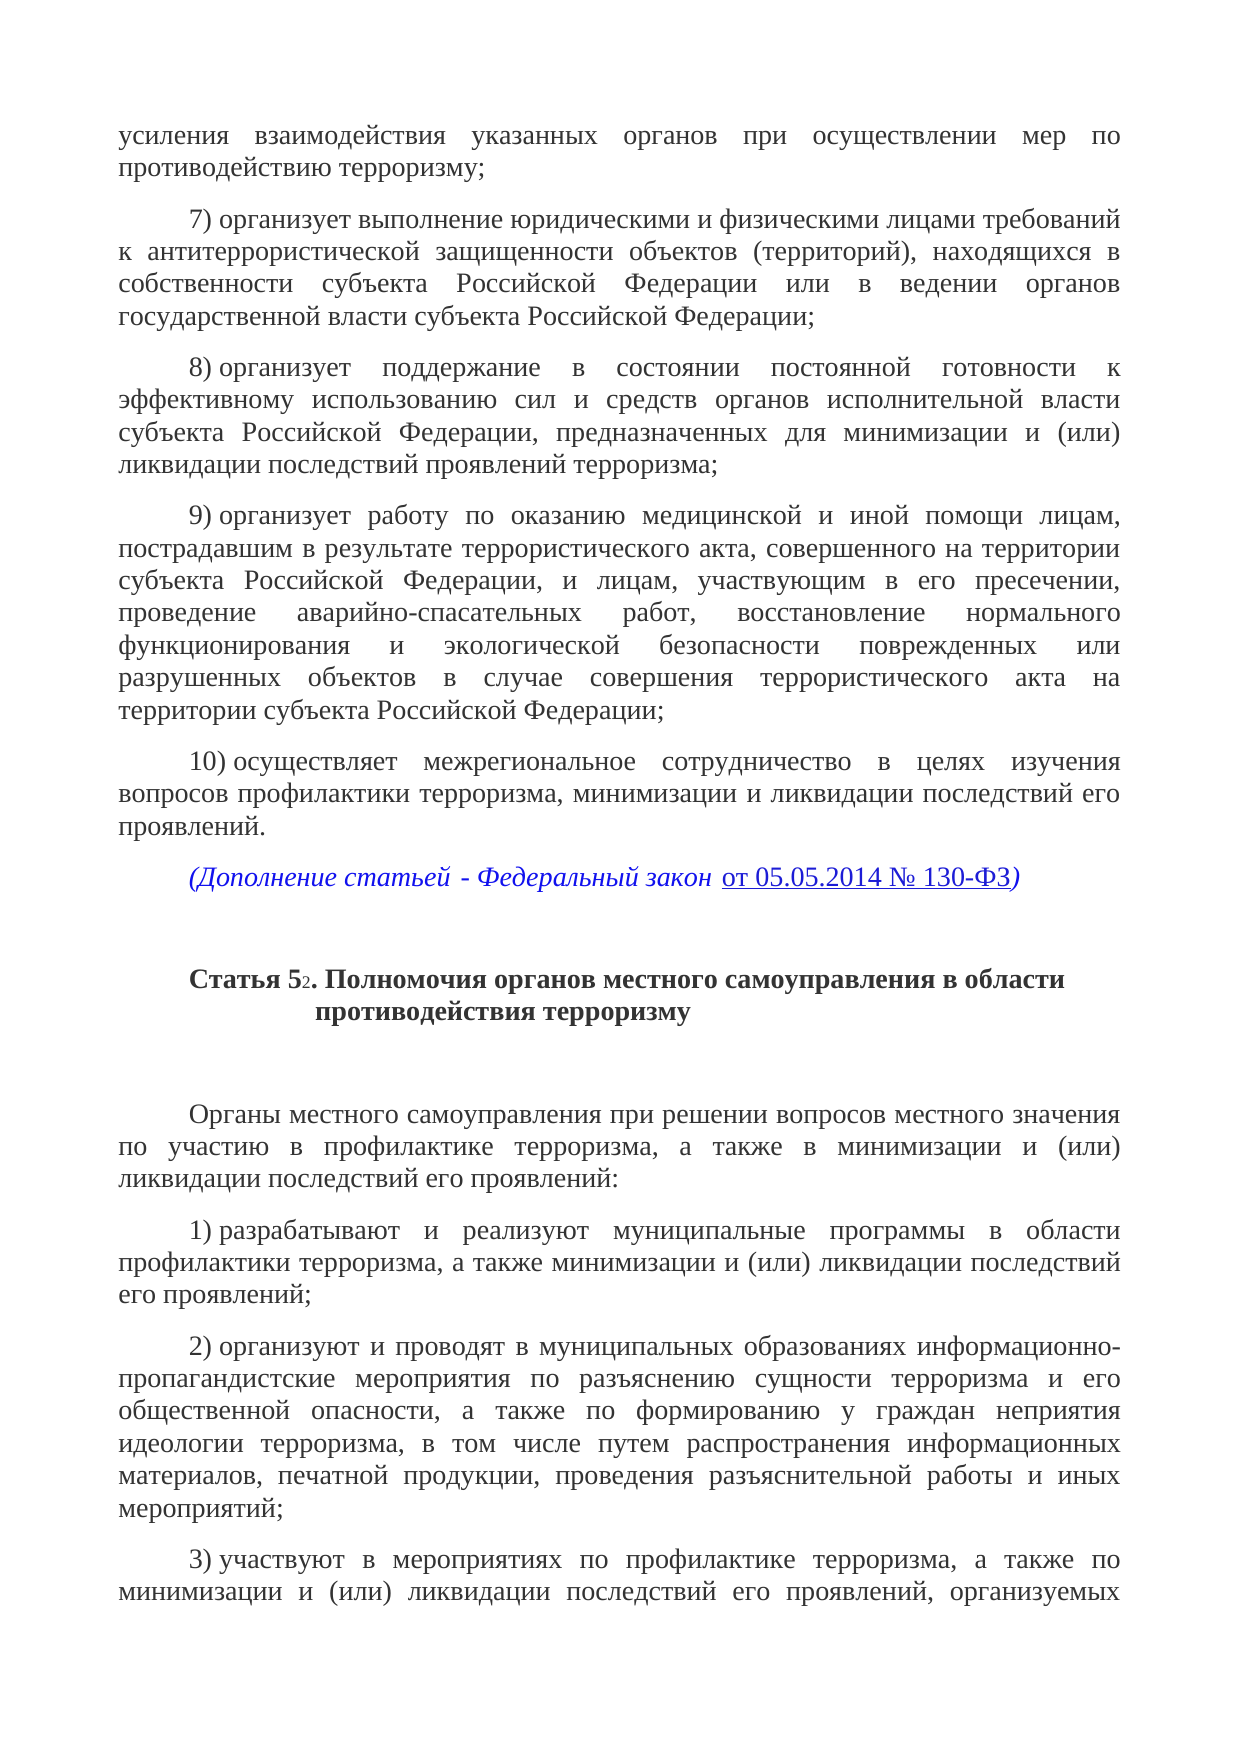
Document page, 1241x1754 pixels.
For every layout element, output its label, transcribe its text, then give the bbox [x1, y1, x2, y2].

text усиления взаимодействия указанных органов при осуществлении мер по противодействию терроризму; [118, 118, 1122, 183]
text 8) организует поддержание в состоянии постоянной готовности к эффективному использованию сил и средств органов исполнительной власти субъекта Российской Федерации, предназначенных для минимизации и (или) ликвидации последствий проявлений терроризма; [118, 350, 1122, 479]
text 7) организует выполнение юридическими и физическими лицами требований к антитеррористической защищенности объектов (территорий), находящихся в собственности субъекта Российской Федерации или в ведении органов государственной власти субъекта Российской Федерации; [118, 202, 1122, 331]
text (Дополнение статьей - Федеральный закон от 05.05.2014 № 130-ФЗ) [118, 860, 1122, 892]
text Органы местного самоуправления при решении вопросов местного значения по участию в профилактике терроризма, а также в минимизации и (или) ликвидации последствий его проявлений: [118, 1097, 1122, 1194]
text 3) участвуют в мероприятиях по профилактике терроризма, а также по минимизации и (или) ликвидации последствий его проявлений, организуемых [118, 1542, 1122, 1607]
text Статья 52. Полномочия органов местного самоуправления в области противодействия терроризму [188, 962, 1122, 1027]
text 9) организует работу по оказанию медицинской и иной помощи лицам, пострадавшим в результате террористического акта, совершенного на территории субъекта Российской Федерации, и лицам, участвующим в его пресечении, проведение аварийно-спасательных работ, восстановление нормального функционирования и экологической безопасности поврежденных или разрушенных объектов в случае совершения террористического акта на территории субъекта Российской Федерации; [118, 498, 1122, 725]
text 2) организуют и проводят в муниципальных образованиях информационно-пропагандистские мероприятия по разъяснению сущности терроризма и его общественной опасности, а также по формированию у граждан неприятия идеологии терроризма, в том числе путем распространения информационных материалов, печатной продукции, проведения разъяснительной работы и иных мероприятий; [118, 1329, 1122, 1523]
text 1) разрабатывают и реализуют муниципальные программы в области профилактики терроризма, а также минимизации и (или) ликвидации последствий его проявлений; [118, 1213, 1122, 1310]
text 10) осуществляет межрегиональное сотрудничество в целях изучения вопросов профилактики терроризма, минимизации и ликвидации последствий его проявлений. [118, 744, 1122, 841]
